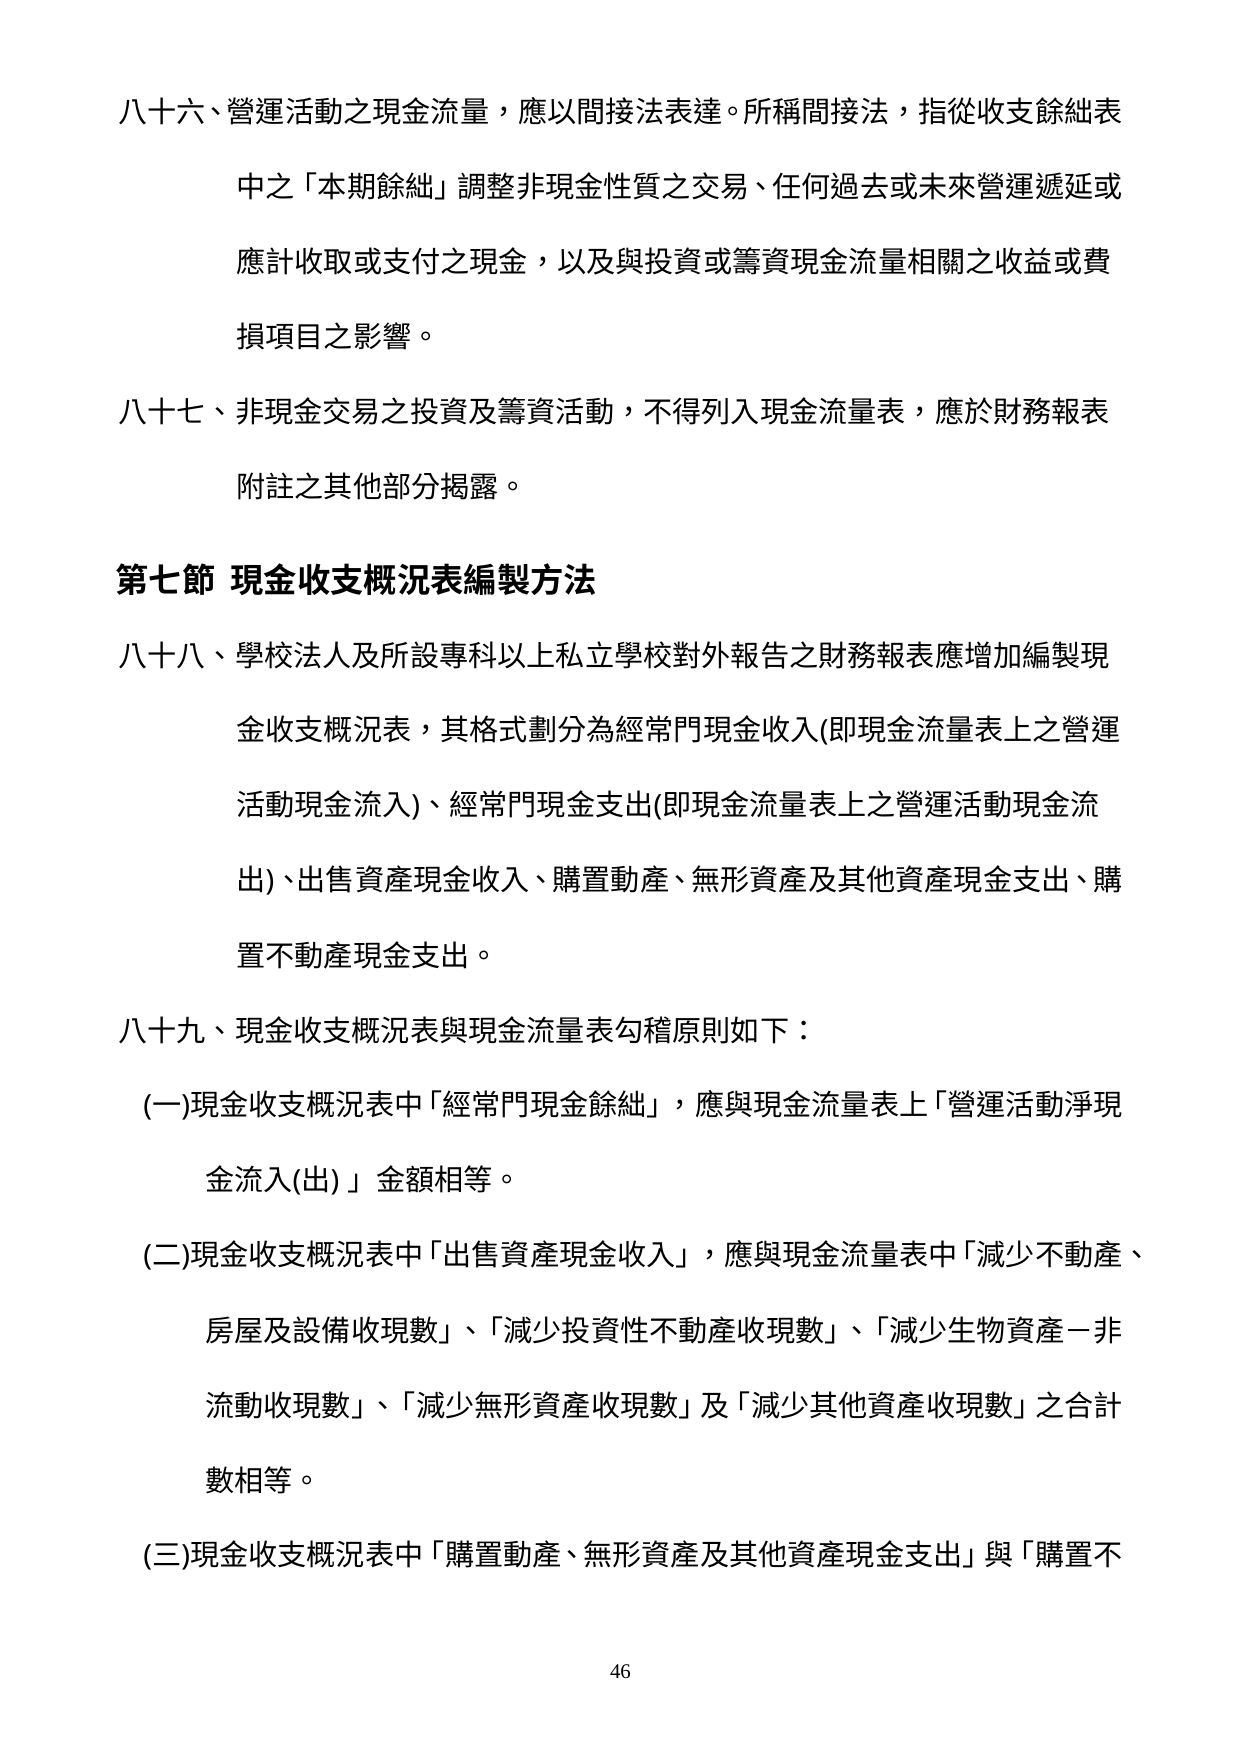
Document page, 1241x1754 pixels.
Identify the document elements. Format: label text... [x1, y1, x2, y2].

text 八十九、現金收支概況表與現金流量表勾稽原則如下： [118, 991, 1122, 1066]
text (三)現金收支概況表中「購置動產、無形資產及其他資產現金支出」與「購置不動產現金支出」合計數，應與現金流量表中「增加不動產、房屋及設備付現數」、「增加投資性不動產付現數」、「增加生物資產－非流動付現數」、「增加無形資產付現數」及「增加其他資產付現數」之合計數相等。 [143, 1516, 1122, 1591]
text 八十七、非現金交易之投資及籌資活動，不得列入現金流量表，應於財務報表附註之其他部分揭露。 [118, 372, 1122, 522]
text (一)現金收支概況表中「經常門現金餘絀」，應與現金流量表上「營運活動淨現金流入(出) 」金額相等。 [143, 1066, 1122, 1216]
text 第七節 現金收支概況表編製方法 [115, 541, 1122, 616]
text 八十八、學校法人及所設專科以上私立學校對外報告之財務報表應增加編製現金收支概況表，其格式劃分為經常門現金收入(即現金流量表上之營運活動現金流入)、經常門現金支出(即現金流量表上之營運活動現金流出)、出售資產現金收入、購置動產、無形資產及其他資產現金支出、購置不動產現金支出。 [118, 616, 1122, 991]
text (二)現金收支概況表中「出售資產現金收入」，應與現金流量表中「減少不動產、房屋及設備收現數」、「減少投資性不動產收現數」、「減少生物資產－非流動收現數」、「減少無形資產收現數」及「減少其他資產收現數」之合計數相等。 [143, 1216, 1122, 1516]
text 八十六、營運活動之現金流量，應以間接法表達。所稱間接法，指從收支餘絀表中之「本期餘絀」調整非現金性質之交易、任何過去或未來營運遞延或應計收取或支付之現金，以及與投資或籌資現金流量相關之收益或費損項目之影響。 [118, 72, 1122, 372]
